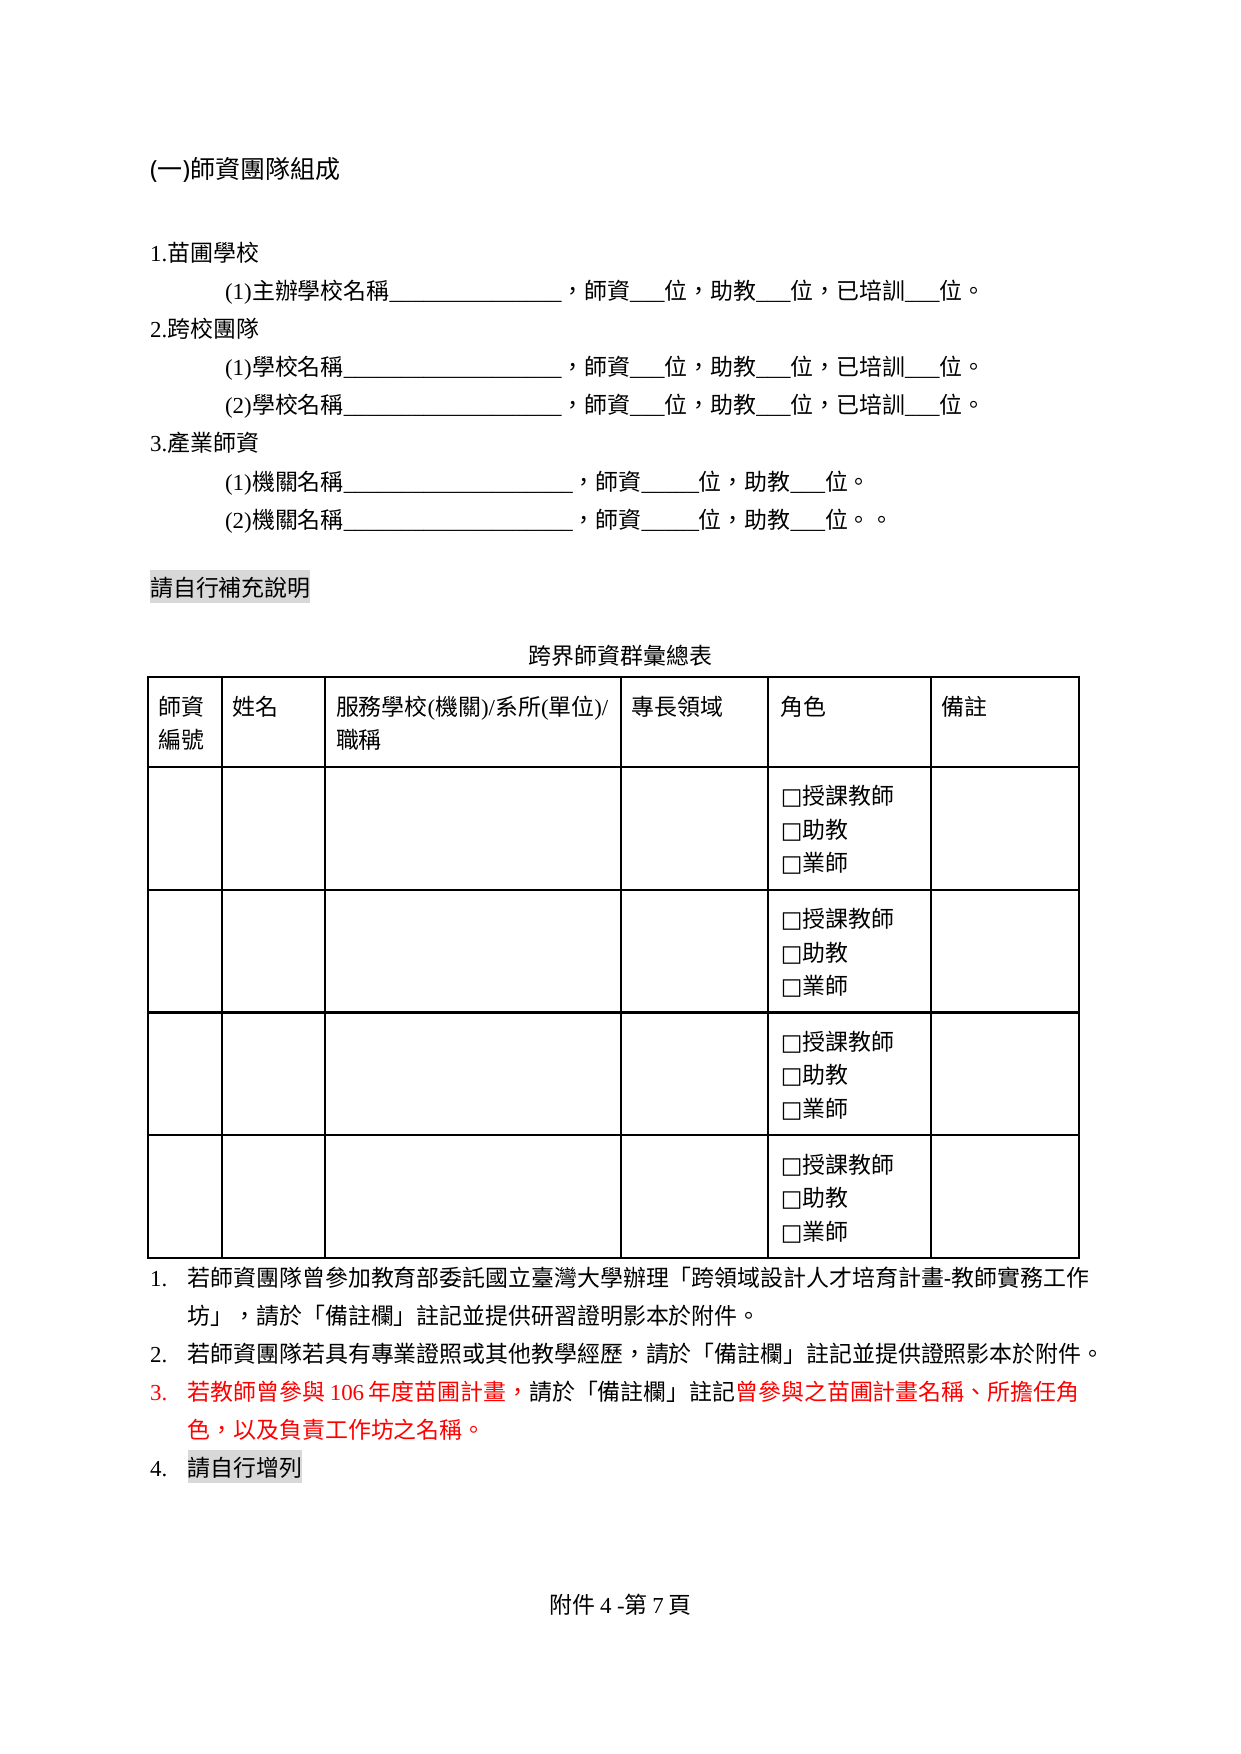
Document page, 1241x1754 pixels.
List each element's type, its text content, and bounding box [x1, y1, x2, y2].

table_header 服務學校(機關)/系所(單位)/職稱 [326, 678, 620, 766]
table_cell [326, 1136, 620, 1257]
table_cell [622, 768, 767, 888]
table_cell [932, 1136, 1078, 1257]
list 若教師曾參與106年度苗圃計畫，請於「備註欄」註記曾參與之苗圃計畫名稱、所擔任角色，以及負責工作坊之名稱。 [150, 1374, 1090, 1445]
text (1)機關名稱____________________，師資_____位，助教___位。 [150, 463, 1090, 497]
table_cell [932, 891, 1078, 1011]
table_cell [622, 1136, 767, 1257]
table_cell [223, 891, 324, 1011]
text 2.跨校團隊 [150, 311, 1090, 344]
table_cell [223, 1014, 324, 1134]
table_cell [223, 1136, 324, 1257]
table_cell □授課教師 □助教 □業師 [769, 768, 930, 888]
table_cell [622, 891, 767, 1011]
table_header 專長領域 [622, 678, 767, 766]
table_header 姓名 [223, 678, 324, 766]
table_cell [149, 1136, 221, 1257]
table_cell [149, 1014, 221, 1134]
text 請自行補充說明 [150, 570, 1090, 603]
table_cell [149, 891, 221, 1011]
text 跨界師資群彙總表 [150, 638, 1090, 671]
table_cell [326, 1014, 620, 1134]
text (2)機關名稱____________________，師資_____位，助教___位。。 [150, 501, 1090, 535]
text (1)學校名稱___________________，師資___位，助教___位，已培訓___位。 [150, 349, 1090, 382]
text (2)學校名稱___________________，師資___位，助教___位，已培訓___位。 [150, 387, 1090, 420]
text (1)主辦學校名稱_______________，師資___位，助教___位，已培訓___位。 [150, 273, 1090, 306]
table_cell [932, 768, 1078, 888]
table_cell [223, 768, 324, 888]
table_cell [932, 1014, 1078, 1134]
table_header 角色 [769, 678, 930, 766]
table_header 備註 [932, 678, 1078, 766]
table_cell □授課教師 □助教 □業師 [769, 891, 930, 1011]
list 請自行增列 [150, 1450, 1090, 1483]
table_cell [149, 768, 221, 888]
table_cell □授課教師 □助教 □業師 [769, 1136, 930, 1257]
table_cell [622, 1014, 767, 1134]
list 若師資團隊若具有專業證照或其他教學經歷，請於「備註欄」註記並提供證照影本於附件。 [150, 1336, 1090, 1369]
table_cell □授課教師 □助教 □業師 [769, 1014, 930, 1134]
table_cell [326, 891, 620, 1011]
list 若師資團隊曾參加教育部委託國立臺灣大學辦理「跨領域設計人才培育計畫-教師實務工作坊」，請於「備註欄」註記並提供研習證明影本於附件。 [150, 1259, 1090, 1331]
table_header 師資編號 [149, 678, 221, 766]
text (一)師資團隊組成 [150, 150, 1090, 186]
text 3.產業師資 [150, 425, 1090, 458]
table_cell [326, 768, 620, 888]
text 1.苗圃學校 [150, 234, 1090, 268]
